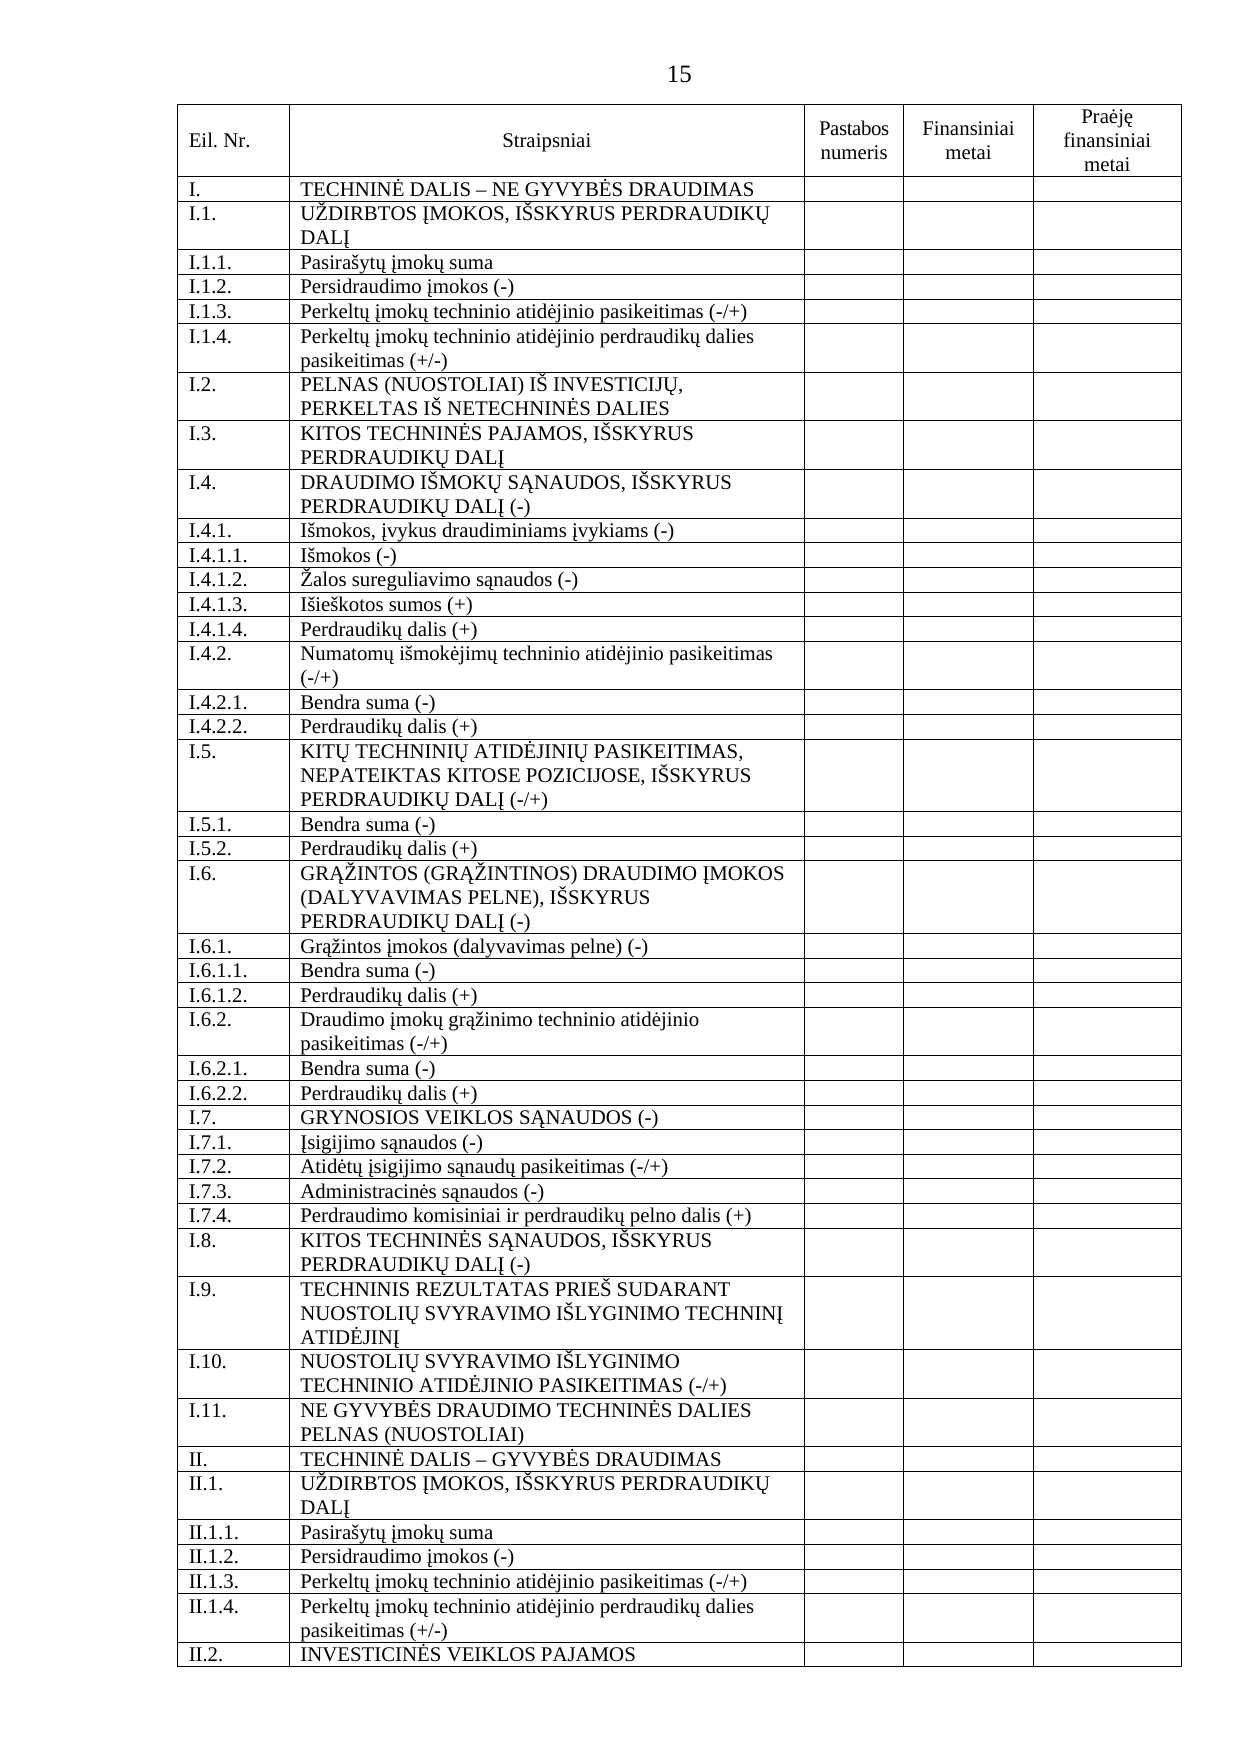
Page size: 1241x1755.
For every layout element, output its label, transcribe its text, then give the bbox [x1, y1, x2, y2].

table_cell I.1.2. [178, 275, 289, 298]
table_header Pastabos numeris [805, 105, 903, 176]
table_cell [805, 177, 903, 201]
table_cell [805, 861, 903, 933]
table_cell Bendra suma (-) [290, 812, 804, 836]
table_cell [904, 690, 1033, 714]
table_cell [1034, 1081, 1181, 1104]
table_cell UŽDIRBTOS ĮMOKOS, IŠSKYRUS PERDRAUDIKŲ DALĮ [290, 202, 804, 249]
table_cell [805, 1277, 903, 1349]
table_cell I.6.2.1. [178, 1056, 289, 1080]
table_cell Perkeltų įmokų techninio atidėjinio pasikeitimas (-/+) [290, 300, 804, 323]
table_cell [805, 740, 903, 811]
table_cell I.1.4. [178, 324, 289, 372]
table_cell [904, 934, 1033, 958]
table_cell [904, 1350, 1033, 1397]
table_cell [904, 1229, 1033, 1276]
table_cell I.3. [178, 421, 289, 469]
table_cell [1034, 275, 1181, 298]
table_cell I.2. [178, 373, 289, 420]
table_cell [904, 1520, 1033, 1544]
table_cell [904, 837, 1033, 860]
table_cell [1034, 1350, 1181, 1397]
table_cell [904, 1081, 1033, 1104]
table_cell I. [178, 177, 289, 201]
table_cell [805, 519, 903, 542]
table_cell [904, 740, 1033, 811]
table_cell I.5.1. [178, 812, 289, 836]
table_cell II.1.1. [178, 1520, 289, 1544]
table_cell [805, 1155, 903, 1178]
table_cell [1034, 642, 1181, 689]
table_cell [1034, 250, 1181, 274]
table_cell [805, 1545, 903, 1568]
table_cell [805, 1204, 903, 1227]
table_cell I.6.2. [178, 1008, 289, 1055]
table_cell [1034, 1008, 1181, 1055]
table_cell [1034, 1472, 1181, 1519]
table_cell [904, 373, 1033, 420]
table_cell Perkeltų įmokų techninio atidėjinio pasikeitimas (-/+) [290, 1570, 804, 1593]
table_cell Išieškotos sumos (+) [290, 593, 804, 616]
table_cell TECHNINIS REZULTATAS PRIEŠ SUDARANT NUOSTOLIŲ SVYRAVIMO IŠLYGINIMO TECHNINĮ ATIDĖJINĮ [290, 1277, 804, 1349]
table_cell [1034, 959, 1181, 982]
table_cell [805, 812, 903, 836]
table_cell [805, 1229, 903, 1276]
table_cell I.7.3. [178, 1179, 289, 1203]
table_cell [904, 861, 1033, 933]
table_cell [1034, 617, 1181, 641]
table_cell [904, 1056, 1033, 1080]
table_cell [904, 1008, 1033, 1055]
table_cell [1034, 202, 1181, 249]
table_cell [1034, 861, 1181, 933]
table_cell Perdraudikų dalis (+) [290, 715, 804, 738]
table_cell [904, 1130, 1033, 1154]
table_cell I.6.1. [178, 934, 289, 958]
table_cell [1034, 1130, 1181, 1154]
table_cell Pasirašytų įmokų suma [290, 1520, 804, 1544]
table_cell [1034, 715, 1181, 738]
table_cell [1034, 373, 1181, 420]
table_cell Bendra suma (-) [290, 959, 804, 982]
table_cell [1034, 543, 1181, 567]
table_cell DRAUDIMO IŠMOKŲ SĄNAUDOS, IŠSKYRUS PERDRAUDIKŲ DALĮ (-) [290, 470, 804, 518]
table_cell KITŲ TECHNINIŲ ATIDĖJINIŲ PASIKEITIMAS, NEPATEIKTAS KITOSE POZICIJOSE, IŠSKYRUS PERDRAUDIKŲ DALĮ (-/+) [290, 740, 804, 811]
table_cell [805, 1570, 903, 1593]
table_cell Grąžintos įmokos (dalyvavimas pelne) (-) [290, 934, 804, 958]
table_cell [805, 470, 903, 518]
table_cell [1034, 1204, 1181, 1227]
table_cell [904, 1570, 1033, 1593]
table_cell [1034, 1106, 1181, 1129]
table_cell [1034, 470, 1181, 518]
table_cell Bendra suma (-) [290, 690, 804, 714]
table_cell I.4.1.4. [178, 617, 289, 641]
table_cell [805, 1179, 903, 1203]
table_cell I.4.1.3. [178, 593, 289, 616]
table_cell NE GYVYBĖS DRAUDIMO TECHNINĖS DALIES PELNAS (NUOSTOLIAI) [290, 1399, 804, 1446]
table_cell [904, 617, 1033, 641]
table_cell [1034, 1520, 1181, 1544]
table_cell TECHNINĖ DALIS – NE GYVYBĖS DRAUDIMAS [290, 177, 804, 201]
table_cell I.4.2.1. [178, 690, 289, 714]
table_cell [1034, 1570, 1181, 1593]
table_cell PELNAS (NUOSTOLIAI) IŠ INVESTICIJŲ, PERKELTAS IŠ NETECHNINĖS DALIES [290, 373, 804, 420]
table_cell [805, 1399, 903, 1446]
table_cell [805, 543, 903, 567]
table_cell [1034, 1229, 1181, 1276]
table_cell [805, 1350, 903, 1397]
table_cell [1034, 837, 1181, 860]
table_cell I.5. [178, 740, 289, 811]
table_cell I.4.2. [178, 642, 289, 689]
table_cell [1034, 421, 1181, 469]
table_cell [1034, 690, 1181, 714]
table_cell I.6.1.1. [178, 959, 289, 982]
table_cell [1034, 519, 1181, 542]
table_cell I.6.1.2. [178, 983, 289, 1007]
table_cell [904, 1399, 1033, 1446]
table_cell [904, 1643, 1033, 1666]
table_cell [1034, 1056, 1181, 1080]
table_cell Persidraudimo įmokos (-) [290, 275, 804, 298]
table_cell I.7.1. [178, 1130, 289, 1154]
table_cell [904, 642, 1033, 689]
table_cell I.8. [178, 1229, 289, 1276]
table_cell Perkeltų įmokų techninio atidėjinio perdraudikų dalies pasikeitimas (+/-) [290, 324, 804, 372]
table_header Finansiniai metai [904, 105, 1033, 176]
table_cell [805, 617, 903, 641]
table_cell [805, 275, 903, 298]
table_cell I.4. [178, 470, 289, 518]
table_cell [805, 202, 903, 249]
table_cell [805, 593, 903, 616]
table_cell [805, 1056, 903, 1080]
table_cell [805, 690, 903, 714]
table_cell [805, 642, 903, 689]
table_cell [1034, 300, 1181, 323]
table_cell [805, 837, 903, 860]
table_cell I.4.1. [178, 519, 289, 542]
table_cell I.6. [178, 861, 289, 933]
table_cell [805, 421, 903, 469]
table_cell [904, 1594, 1033, 1642]
table_cell II. [178, 1447, 289, 1471]
table_cell [1034, 177, 1181, 201]
table_cell II.1.3. [178, 1570, 289, 1593]
table_header Straipsniai [290, 105, 804, 176]
table_cell [904, 959, 1033, 982]
table_cell [805, 1472, 903, 1519]
table_cell KITOS TECHNINĖS PAJAMOS, IŠSKYRUS PERDRAUDIKŲ DALĮ [290, 421, 804, 469]
table_cell [805, 1643, 903, 1666]
table_cell [904, 519, 1033, 542]
table_cell II.1. [178, 1472, 289, 1519]
table_cell [904, 812, 1033, 836]
table_cell GRYNOSIOS VEIKLOS SĄNAUDOS (-) [290, 1106, 804, 1129]
table_cell [805, 1008, 903, 1055]
table_cell [904, 1277, 1033, 1349]
table_cell [904, 1204, 1033, 1227]
table_cell [904, 543, 1033, 567]
table_header Praėję finansiniai metai [1034, 105, 1181, 176]
table_cell [805, 934, 903, 958]
table_cell I.7. [178, 1106, 289, 1129]
table_cell [904, 177, 1033, 201]
table_cell [805, 373, 903, 420]
table_cell I.7.2. [178, 1155, 289, 1178]
table_cell Perdraudikų dalis (+) [290, 983, 804, 1007]
table_cell Pasirašytų įmokų suma [290, 250, 804, 274]
table_cell I.6.2.2. [178, 1081, 289, 1104]
table_cell [904, 1472, 1033, 1519]
table_cell INVESTICINĖS VEIKLOS PAJAMOS [290, 1643, 804, 1666]
table_cell Numatomų išmokėjimų techninio atidėjinio pasikeitimas (-/+) [290, 642, 804, 689]
table_cell [1034, 812, 1181, 836]
table_cell [805, 1520, 903, 1544]
table_cell I.4.1.2. [178, 568, 289, 591]
table_cell [1034, 568, 1181, 591]
table_cell [904, 1106, 1033, 1129]
table_cell I.1.1. [178, 250, 289, 274]
table_cell I.4.1.1. [178, 543, 289, 567]
table_cell GRĄŽINTOS (GRĄŽINTINOS) DRAUDIMO ĮMOKOS (DALYVAVIMAS PELNE), IŠSKYRUS PERDRAUDIKŲ DALĮ (-) [290, 861, 804, 933]
table_cell [904, 300, 1033, 323]
table_cell I.1. [178, 202, 289, 249]
table_cell [805, 300, 903, 323]
table_cell [904, 1155, 1033, 1178]
table_cell KITOS TECHNINĖS SĄNAUDOS, IŠSKYRUS PERDRAUDIKŲ DALĮ (-) [290, 1229, 804, 1276]
table_cell Žalos sureguliavimo sąnaudos (-) [290, 568, 804, 591]
table_cell [805, 959, 903, 982]
table_cell [904, 275, 1033, 298]
table_cell [1034, 1277, 1181, 1349]
table_cell [904, 421, 1033, 469]
table_cell I.10. [178, 1350, 289, 1397]
table_cell [805, 324, 903, 372]
table_cell [904, 202, 1033, 249]
table_cell [904, 1447, 1033, 1471]
table_cell [805, 715, 903, 738]
table_cell Įsigijimo sąnaudos (-) [290, 1130, 804, 1154]
table_cell I.4.2.2. [178, 715, 289, 738]
table_cell [1034, 324, 1181, 372]
table_cell Atidėtų įsigijimo sąnaudų pasikeitimas (-/+) [290, 1155, 804, 1178]
table_cell [805, 1106, 903, 1129]
table_cell [805, 983, 903, 1007]
table_cell [1034, 1447, 1181, 1471]
table_cell [904, 983, 1033, 1007]
table_cell [904, 1179, 1033, 1203]
table_header Eil. Nr. [178, 105, 289, 176]
table_cell [1034, 1643, 1181, 1666]
table_cell I.1.3. [178, 300, 289, 323]
table_cell Išmokos (-) [290, 543, 804, 567]
table_cell Perdraudikų dalis (+) [290, 617, 804, 641]
table_cell [904, 593, 1033, 616]
table_cell Perdraudikų dalis (+) [290, 837, 804, 860]
table_cell [805, 568, 903, 591]
table_cell I.9. [178, 1277, 289, 1349]
table_cell TECHNINĖ DALIS – GYVYBĖS DRAUDIMAS [290, 1447, 804, 1471]
table_cell [904, 568, 1033, 591]
table_cell NUOSTOLIŲ SVYRAVIMO IŠLYGINIMO TECHNINIO ATIDĖJINIO PASIKEITIMAS (-/+) [290, 1350, 804, 1397]
table_cell [805, 250, 903, 274]
table_cell [904, 250, 1033, 274]
table_cell I.5.2. [178, 837, 289, 860]
table_cell I.7.4. [178, 1204, 289, 1227]
table_cell [1034, 1155, 1181, 1178]
table_cell Persidraudimo įmokos (-) [290, 1545, 804, 1568]
table_cell Išmokos, įvykus draudiminiams įvykiams (-) [290, 519, 804, 542]
table_cell [805, 1594, 903, 1642]
table_cell Perdraudikų dalis (+) [290, 1081, 804, 1104]
table_cell [904, 1545, 1033, 1568]
table_cell Perdraudimo komisiniai ir perdraudikų pelno dalis (+) [290, 1204, 804, 1227]
table_cell II.1.2. [178, 1545, 289, 1568]
table_cell II.1.4. [178, 1594, 289, 1642]
table_cell Bendra suma (-) [290, 1056, 804, 1080]
table_cell [904, 470, 1033, 518]
table_cell [1034, 1594, 1181, 1642]
table_cell [904, 715, 1033, 738]
table_cell [1034, 740, 1181, 811]
table_cell [805, 1130, 903, 1154]
table_cell [1034, 983, 1181, 1007]
table_cell Administracinės sąnaudos (-) [290, 1179, 804, 1203]
table_cell Draudimo įmokų grąžinimo techninio atidėjinio pasikeitimas (-/+) [290, 1008, 804, 1055]
table_cell II.2. [178, 1643, 289, 1666]
table_cell Perkeltų įmokų techninio atidėjinio perdraudikų dalies pasikeitimas (+/-) [290, 1594, 804, 1642]
table_cell UŽDIRBTOS ĮMOKOS, IŠSKYRUS PERDRAUDIKŲ DALĮ [290, 1472, 804, 1519]
table_cell I.11. [178, 1399, 289, 1446]
table_cell [805, 1081, 903, 1104]
table_cell [805, 1447, 903, 1471]
table_cell [1034, 1179, 1181, 1203]
table_cell [904, 324, 1033, 372]
table_cell [1034, 1545, 1181, 1568]
table_cell [1034, 593, 1181, 616]
table_cell [1034, 934, 1181, 958]
table_cell [1034, 1399, 1181, 1446]
